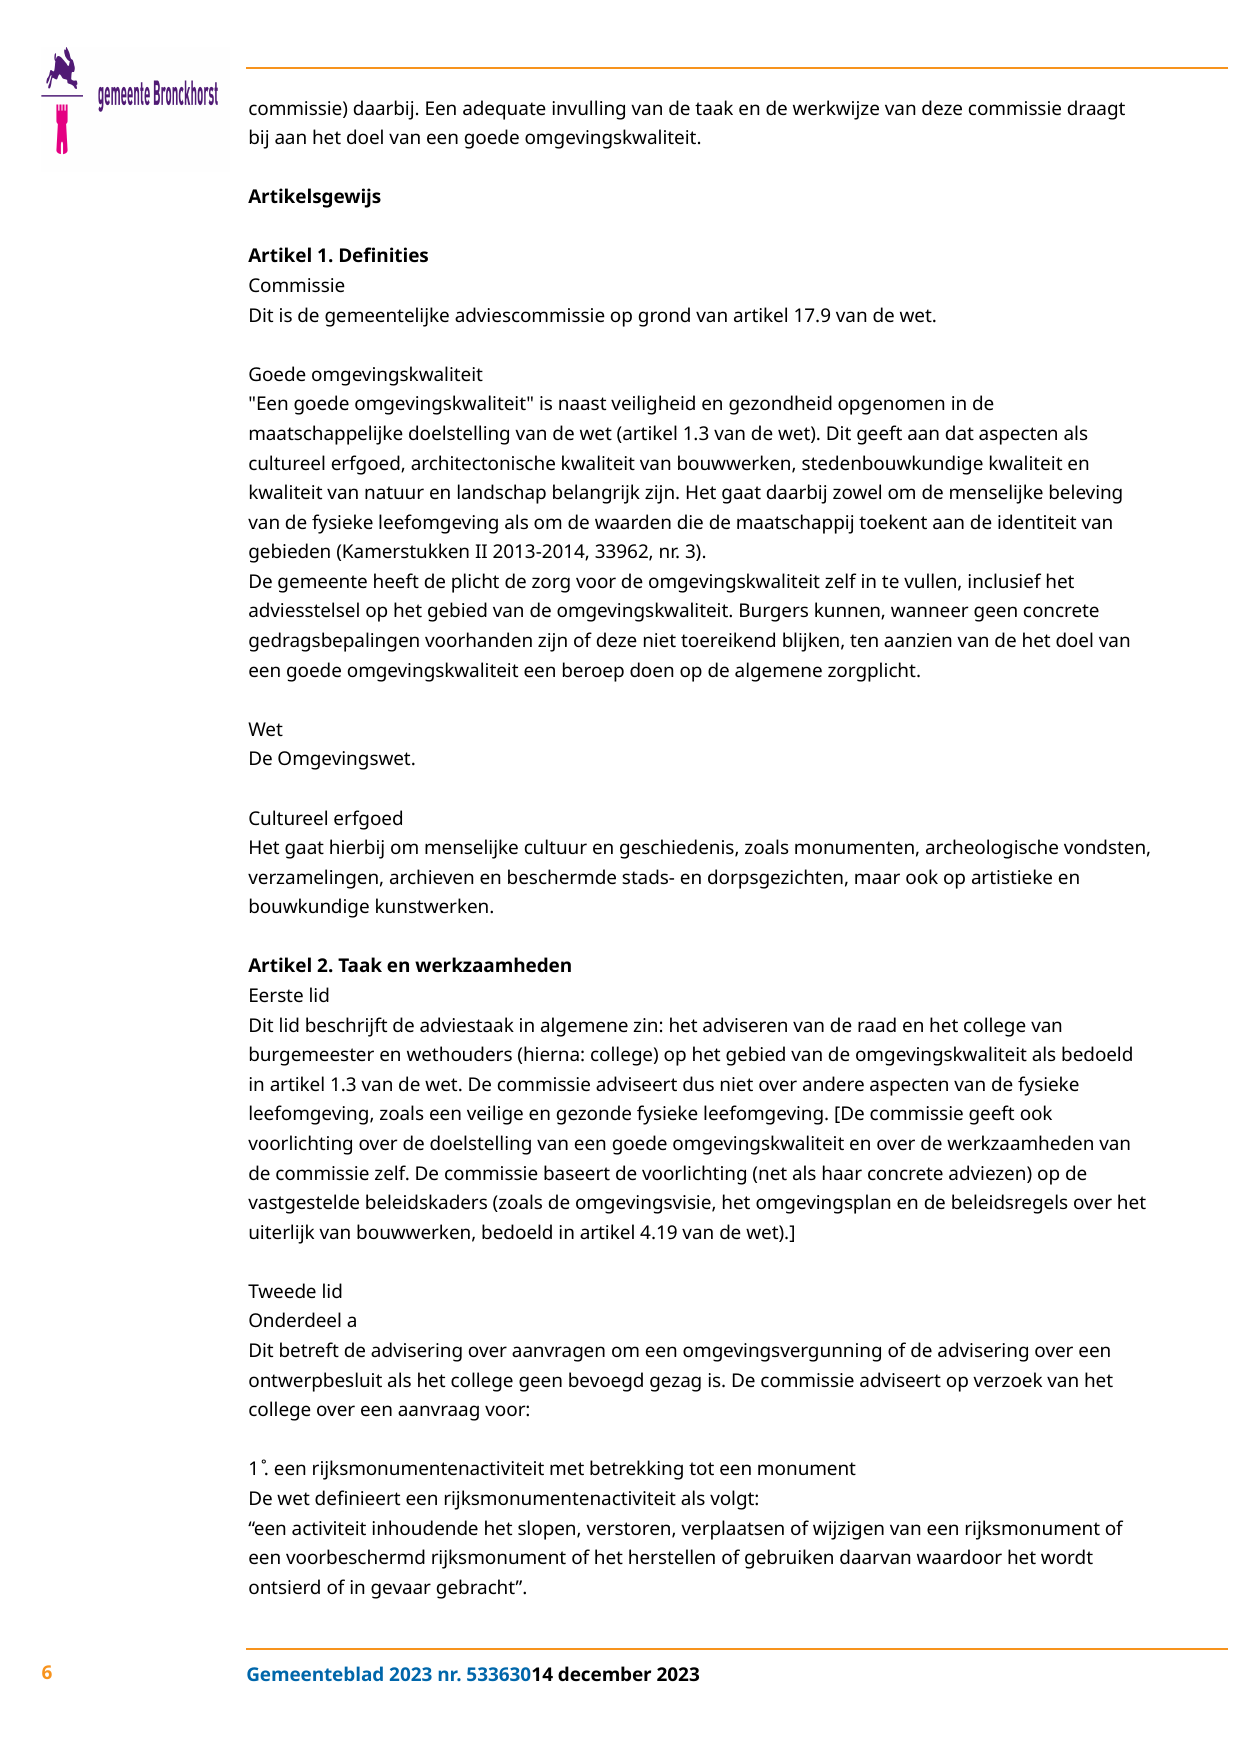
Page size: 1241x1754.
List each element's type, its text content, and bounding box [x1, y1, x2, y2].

text "Een goede omgevingskwaliteit" is naast veiligheid en gezondheid opgenomen in de maatschappelijke doelstelling van de wet (artikel 1.3 van de wet). Dit geeft aan dat aspecten als cultureel erfgoed, architectonische kwaliteit van bouwwerken, stedenbouwkundige kwaliteit en kwaliteit van natuur en landschap belangrijk zijn. Het gaat daarbij zowel om de menselijke beleving van de fysieke leefomgeving als om de waarden die de maatschappij toekent aan de identiteit van gebieden (Kamerstukken II 2013-2014, 33962, nr. 3). [248, 391, 1152, 564]
text Dit betreft de advisering over aanvragen om een omgevingsvergunning of de advisering over een ontwerpbesluit als het college geen bevoegd gezag is. De commissie adviseert op verzoek van het college over een aanvraag voor: [248, 1337, 1152, 1422]
text Eerste lid [248, 982, 1152, 1008]
text Onderdeel a [248, 1308, 1152, 1333]
text Dit lid beschrijft de adviestaak in algemene zin: het adviseren van de raad en het college van burgemeester en wethouders (hierna: college) op het gebied van de omgevingskwaliteit als bedoeld in artikel 1.3 van de wet. De commissie adviseert dus niet over andere aspecten van de fysieke leefomgeving, zoals een veilige en gezonde fysieke leefomgeving. [De commissie geeft ook voorlichting over de doelstelling van een goede omgevingskwaliteit en over de werkzaamheden van de commissie zelf. De commissie baseert de voorlichting (net als haar concrete adviezen) op de vastgestelde beleidskaders (zoals de omgevingsvisie, het omgevingsplan en de beleidsregels over het uiterlijk van bouwwerken, bedoeld in artikel 4.19 van de wet).] [248, 1012, 1152, 1245]
text Artikel 1. Definities [248, 243, 1152, 268]
text Artikelsgewijs [248, 183, 1152, 209]
text 1 ̊. een rijksmonumentenactiviteit met betrekking tot een monument [248, 1456, 1152, 1481]
text Cultureel erfgoed [248, 805, 1152, 831]
text Dit is de gemeentelijke adviescommissie op grond van artikel 17.9 van de wet. [248, 302, 1152, 328]
text Commissie [248, 272, 1152, 298]
picture [41, 47, 231, 172]
text Het gaat hierbij om menselijke cultuur en geschiedenis, zoals monumenten, archeologische vondsten, verzamelingen, archieven en beschermde stads- en dorpsgezichten, maar ook op artistieke en bouwkundige kunstwerken. [248, 834, 1152, 919]
text De Omgevingswet. [248, 746, 1152, 771]
text Artikel 2. Taak en werkzaamheden [248, 953, 1152, 978]
text “een activiteit inhoudende het slopen, verstoren, verplaatsen of wijzigen van een rijksmonument of een voorbeschermd rijksmonument of het herstellen of gebruiken daarvan waardoor het wordt ontsierd of in gevaar gebracht”. [248, 1515, 1152, 1600]
text De gemeente heeft de plicht de zorg voor de omgevingskwaliteit zelf in te vullen, inclusief het adviesstelsel op het gebied van de omgevingskwaliteit. Burgers kunnen, wanneer geen concrete gedragsbepalingen voorhanden zijn of deze niet toereikend blijken, ten aanzien van de het doel van een goede omgevingskwaliteit een beroep doen op de algemene zorgplicht. [248, 568, 1152, 683]
text Tweede lid [248, 1278, 1152, 1304]
text commissie) daarbij. Een adequate invulling van de taak en de werkwijze van deze commissie draagt bij aan het doel van een goede omgevingskwaliteit. [248, 95, 1152, 150]
text Wet [248, 716, 1152, 742]
text De wet definieert een rijksmonumentenactiviteit als volgt: [248, 1485, 1152, 1511]
text Goede omgevingskwaliteit [248, 361, 1152, 387]
